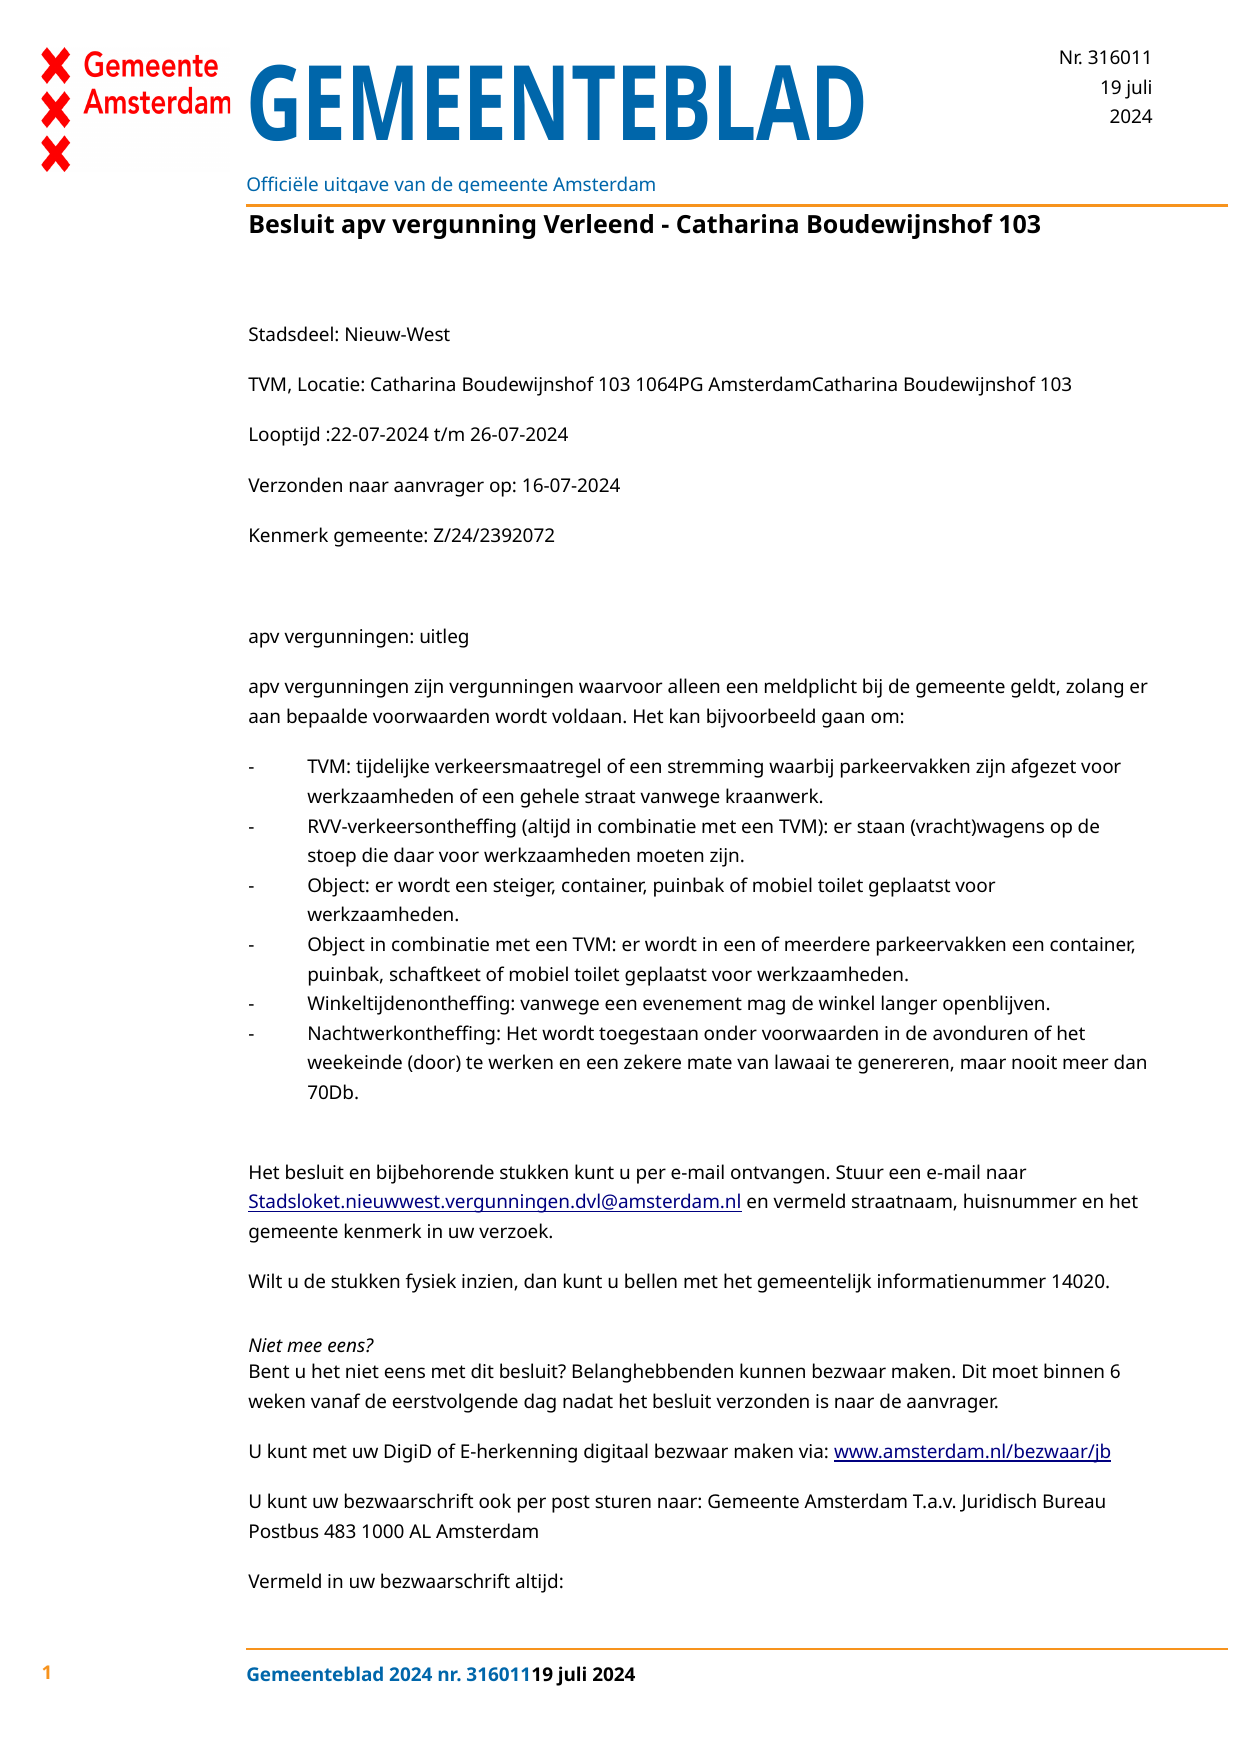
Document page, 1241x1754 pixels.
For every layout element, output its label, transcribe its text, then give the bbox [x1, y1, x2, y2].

text apv vergunningen zijn vergunningen waarvoor alleen een meldplicht bij de gemeente geldt, zolang er aan bepaalde voorwaarden wordt voldaan. Het kan bijvoorbeeld gaan om: [248, 674, 1152, 729]
list RVV-verkeersontheffing (altijd in combinatie met een TVM): er staan (vracht)wagens op de stoep die daar voor werkzaamheden moeten zijn. [248, 813, 1152, 868]
text U kunt met uw DigiD of E-herkenning digitaal bezwaar maken via: www.amsterdam.nl/bezwaar/jb [248, 1438, 1152, 1464]
text Het besluit en bijbehorende stukken kunt u per e-mail ontvangen. Stuur een e-mail naar Stadsloket.nieuwwest.vergunningen.dvl@amsterdam.nl en vermeld straatnaam, huisnummer en het gemeente kenmerk in uw verzoek. [248, 1159, 1152, 1244]
text apv vergunningen: uitleg [248, 623, 1152, 649]
text Besluit apv vergunning Verleend - Catharina Boudewijnshof 103 [248, 207, 1152, 241]
text Kenmerk gemeente: Z/24/2392072 [248, 522, 1152, 548]
text Niet mee eens? [248, 1333, 1152, 1358]
text Wilt u de stukken fysiek inzien, dan kunt u bellen met het gemeentelijk informatienummer 14020. [248, 1269, 1152, 1294]
text Vermeld in uw bezwaarschrift altijd: [248, 1569, 1152, 1594]
list Winkeltijdenontheffing: vanwege een evenement mag de winkel langer openblijven. [248, 990, 1152, 1016]
text Bent u het niet eens met dit besluit? Belanghebbenden kunnen bezwaar maken. Dit moet binnen 6 weken vanaf de eerstvolgende dag nadat het besluit verzonden is naar de aanvrager. [248, 1358, 1152, 1414]
list Nachtwerkontheffing: Het wordt toegestaan onder voorwaarden in de avonduren of het weekeinde (door) te werken en een zekere mate van lawaai te genereren, maar nooit meer dan 70Db. [248, 1020, 1152, 1105]
text Verzonden naar aanvrager op: 16-07-2024 [248, 472, 1152, 498]
picture [41, 47, 231, 172]
text U kunt uw bezwaarschrift ook per post sturen naar: Gemeente Amsterdam T.a.v. Juridisch Bureau Postbus 483 1000 AL Amsterdam [248, 1489, 1152, 1544]
list TVM: tijdelijke verkeersmaatregel of een stremming waarbij parkeervakken zijn afgezet voor werkzaamheden of een gehele straat vanwege kraanwerk. [248, 754, 1152, 809]
list Object in combinatie met een TVM: er wordt in een of meerdere parkeervakken een container, puinbak, schaftkeet of mobiel toilet geplaatst voor werkzaamheden. [248, 931, 1152, 986]
text TVM, Locatie: Catharina Boudewijnshof 103 1064PG AmsterdamCatharina Boudewijnshof 103 [248, 371, 1152, 397]
list Object: er wordt een steiger, container, puinbak of mobiel toilet geplaatst voor werkzaamheden. [248, 872, 1152, 927]
text Looptijd :22-07-2024 t/m 26-07-2024 [248, 422, 1152, 447]
text Stadsdeel: Nieuw-West [248, 321, 1152, 346]
